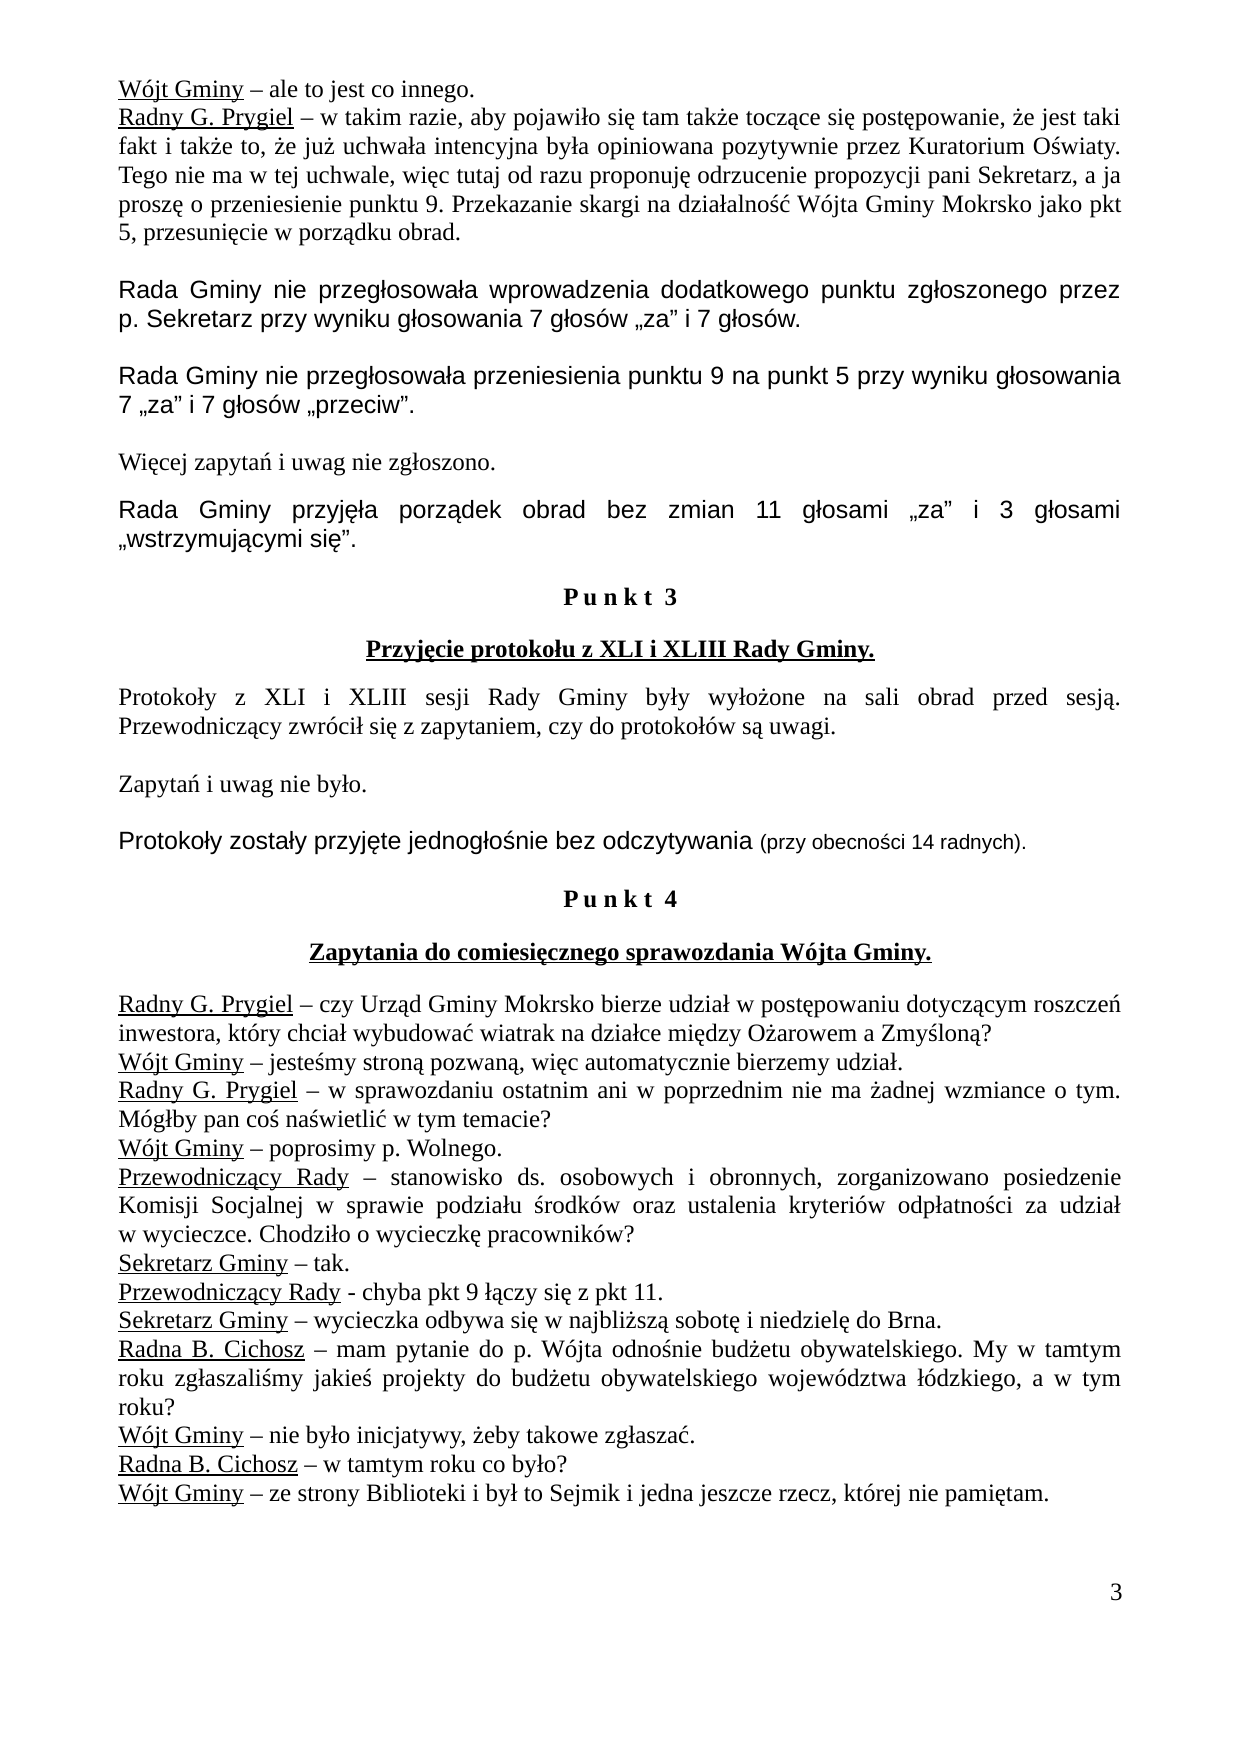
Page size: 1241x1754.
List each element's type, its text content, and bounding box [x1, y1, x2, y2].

text Wójt Gminy – jesteśmy stroną pozwaną, więc automatycznie bierzemy udział. [118, 1047, 1122, 1076]
text Protokoły zostały przyjęte jednogłośnie bez odczytywania (przy obecności 14 radnych). [118, 826, 1122, 855]
text Radna B. Cichosz – w tamtym roku co było? [118, 1449, 1122, 1478]
text Przewodniczący Rady - chyba pkt 9 łączy się z pkt 11. [118, 1277, 1122, 1306]
text Wójt Gminy – ze strony Biblioteki i był to Sejmik i jedna jeszcze rzecz, której nie pamiętam. [118, 1478, 1122, 1507]
text Protokoły z XLI i XLIII sesji Rady Gminy były wyłożone na sali obrad przed sesją. Przewodniczący zwrócił się z zapytaniem, czy do protokołów są uwagi. [118, 682, 1122, 740]
text Więcej zapytań i uwag nie zgłoszono. [118, 447, 1122, 476]
text Zapytania do comiesięcznego sprawozdania Wójta Gminy. [118, 937, 1122, 965]
text Rada Gminy nie przegłosowała wprowadzenia dodatkowego punktu zgłoszonego przez p. Sekretarz przy wyniku głosowania 7 głosów „za” i 7 głosów. [118, 275, 1122, 332]
text Sekretarz Gminy – wycieczka odbywa się w najbliższą sobotę i niedzielę do Brna. [118, 1306, 1122, 1334]
text Rada Gminy przyjęła porządek obrad bez zmian 11 głosami „za” i 3 głosami „wstrzymującymi się”. [118, 495, 1122, 553]
text Radny G. Prygiel – czy Urząd Gminy Mokrsko bierze udział w postępowaniu dotyczącym roszczeń inwestora, który chciał wybudować wiatrak na działce między Ożarowem a Zmyśloną? [118, 989, 1122, 1047]
text Zapytań i uwag nie było. [118, 769, 1122, 797]
text Wójt Gminy – ale to jest co innego. [118, 74, 1122, 102]
text Wójt Gminy – poprosimy p. Wolnego. [118, 1133, 1122, 1162]
text Sekretarz Gminy – tak. [118, 1248, 1122, 1277]
text P u n k t 4 [118, 884, 1122, 912]
text Radna B. Cichosz – mam pytanie do p. Wójta odnośnie budżetu obywatelskiego. My w tamtym roku zgłaszaliśmy jakieś projekty do budżetu obywatelskiego województwa łódzkiego, a w tym roku? [118, 1334, 1122, 1421]
text P u n k t 3 [118, 582, 1122, 610]
text Wójt Gminy – nie było inicjatywy, żeby takowe zgłaszać. [118, 1421, 1122, 1449]
text Rada Gminy nie przegłosowała przeniesienia punktu 9 na punkt 5 przy wyniku głosowania 7 „za” i 7 głosów „przeciw”. [118, 361, 1122, 419]
text Radny G. Prygiel – w sprawozdaniu ostatnim ani w poprzednim nie ma żadnej wzmiance o tym. Mógłby pan coś naświetlić w tym temacie? [118, 1076, 1122, 1133]
text Przyjęcie protokołu z XLI i XLIII Rady Gminy. [118, 634, 1122, 663]
text Radny G. Prygiel – w takim razie, aby pojawiło się tam także toczące się postępowanie, że jest taki fakt i także to, że już uchwała intencyjna była opiniowana pozytywnie przez Kuratorium Oświaty. Tego nie ma w tej uchwale, więc tutaj od razu proponuję odrzucenie propozycji pani Sekretarz, a ja proszę o przeniesienie punktu 9. Przekazanie skargi na działalność Wójta Gminy Mokrsko jako pkt 5, przesunięcie w porządku obrad. [118, 102, 1122, 246]
text Przewodniczący Rady – stanowisko ds. osobowych i obronnych, zorganizowano posiedzenie Komisji Socjalnej w sprawie podziału środków oraz ustalenia kryteriów odpłatności za udział w wycieczce. Chodziło o wycieczkę pracowników? [118, 1162, 1122, 1248]
